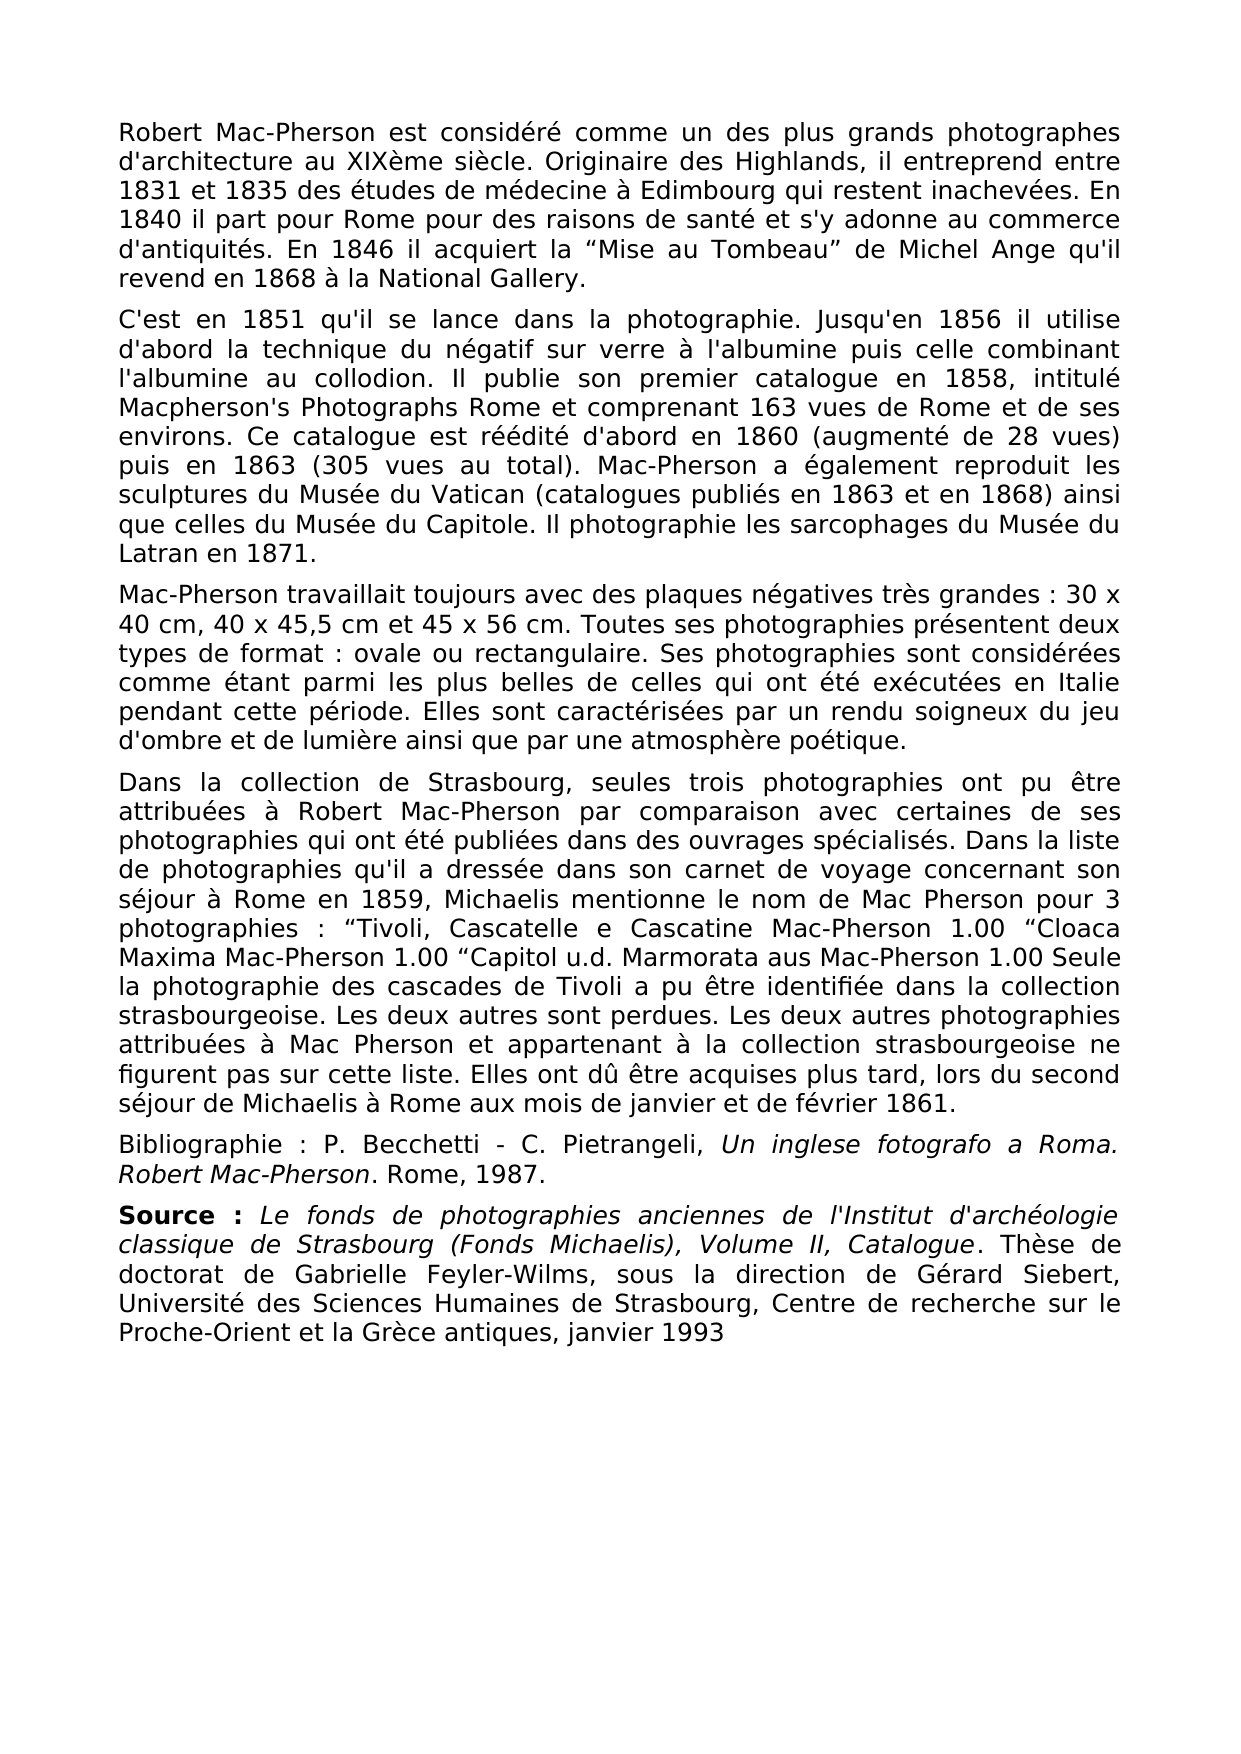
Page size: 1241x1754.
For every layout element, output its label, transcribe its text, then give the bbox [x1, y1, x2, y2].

text Bibliographie : P. Becchetti - C. Pietrangeli, Un inglese fotografo a Roma. Robert Mac-Pherson. Rome, 1987. [118, 1131, 1122, 1189]
text Source : Le fonds de photographies anciennes de l'Institut d'archéologie classique de Strasbourg (Fonds Michaelis), Volume II, Catalogue. Thèse de doctorat de Gabrielle Feyler-Wilms, sous la direction de Gérard Siebert, Université des Sciences Humaines de Strasbourg, Centre de recherche sur le Proche-Orient et la Grèce antiques, janvier 1993 [118, 1201, 1122, 1347]
text C'est en 1851 qu'il se lance dans la photographie. Jusqu'en 1856 il utilise d'abord la technique du négatif sur verre à l'albumine puis celle combinant l'albumine au collodion. Il publie son premier catalogue en 1858, intitulé Macpherson's Photographs Rome et comprenant 163 vues de Rome et de ses environs. Ce catalogue est réédité d'abord en 1860 (augmenté de 28 vues) puis en 1863 (305 vues au total). Mac-Pherson a également reproduit les sculptures du Musée du Vatican (catalogues publiés en 1863 et en 1868) ainsi que celles du Musée du Capitole. Il photographie les sarcophages du Musée du Latran en 1871. [118, 306, 1122, 568]
text Robert Mac-Pherson est considéré comme un des plus grands photographes d'architecture au XIXème siècle. Originaire des Highlands, il entreprend entre 1831 et 1835 des études de médecine à Edimbourg qui restent inachevées. En 1840 il part pour Rome pour des raisons de santé et s'y adonne au commerce d'antiquités. En 1846 il acquiert la “Mise au Tombeau” de Michel Ange qu'il revend en 1868 à la National Gallery. [118, 118, 1122, 293]
text Dans la collection de Strasbourg, seules trois photographies ont pu être attribuées à Robert Mac-Pherson par comparaison avec certaines de ses photographies qui ont été publiées dans des ouvrages spécialisés. Dans la liste de photographies qu'il a dressée dans son carnet de voyage concernant son séjour à Rome en 1859, Michaelis mentionne le nom de Mac Pherson pour 3 photographies : “Tivoli, Cascatelle e Cascatine Mac-Pherson 1.00 “Cloaca Maxima Mac-Pherson 1.00 “Capitol u.d. Marmorata aus Mac-Pherson 1.00 Seule la photographie des cascades de Tivoli a pu être identifiée dans la collection strasbourgeoise. Les deux autres sont perdues. Les deux autres photographies attribuées à Mac Pherson et appartenant à la collection strasbourgeoise ne figurent pas sur cette liste. Elles ont dû être acquises plus tard, lors du second séjour de Michaelis à Rome aux mois de janvier et de février 1861. [118, 768, 1122, 1118]
text Mac-Pherson travaillait toujours avec des plaques négatives très grandes : 30 x 40 cm, 40 x 45,5 cm et 45 x 56 cm. Toutes ses photographies présentent deux types de format : ovale ou rectangulaire. Ses photographies sont considérées comme étant parmi les plus belles de celles qui ont été exécutées en Italie pendant cette période. Elles sont caractérisées par un rendu soigneux du jeu d'ombre et de lumière ainsi que par une atmosphère poétique. [118, 581, 1122, 756]
